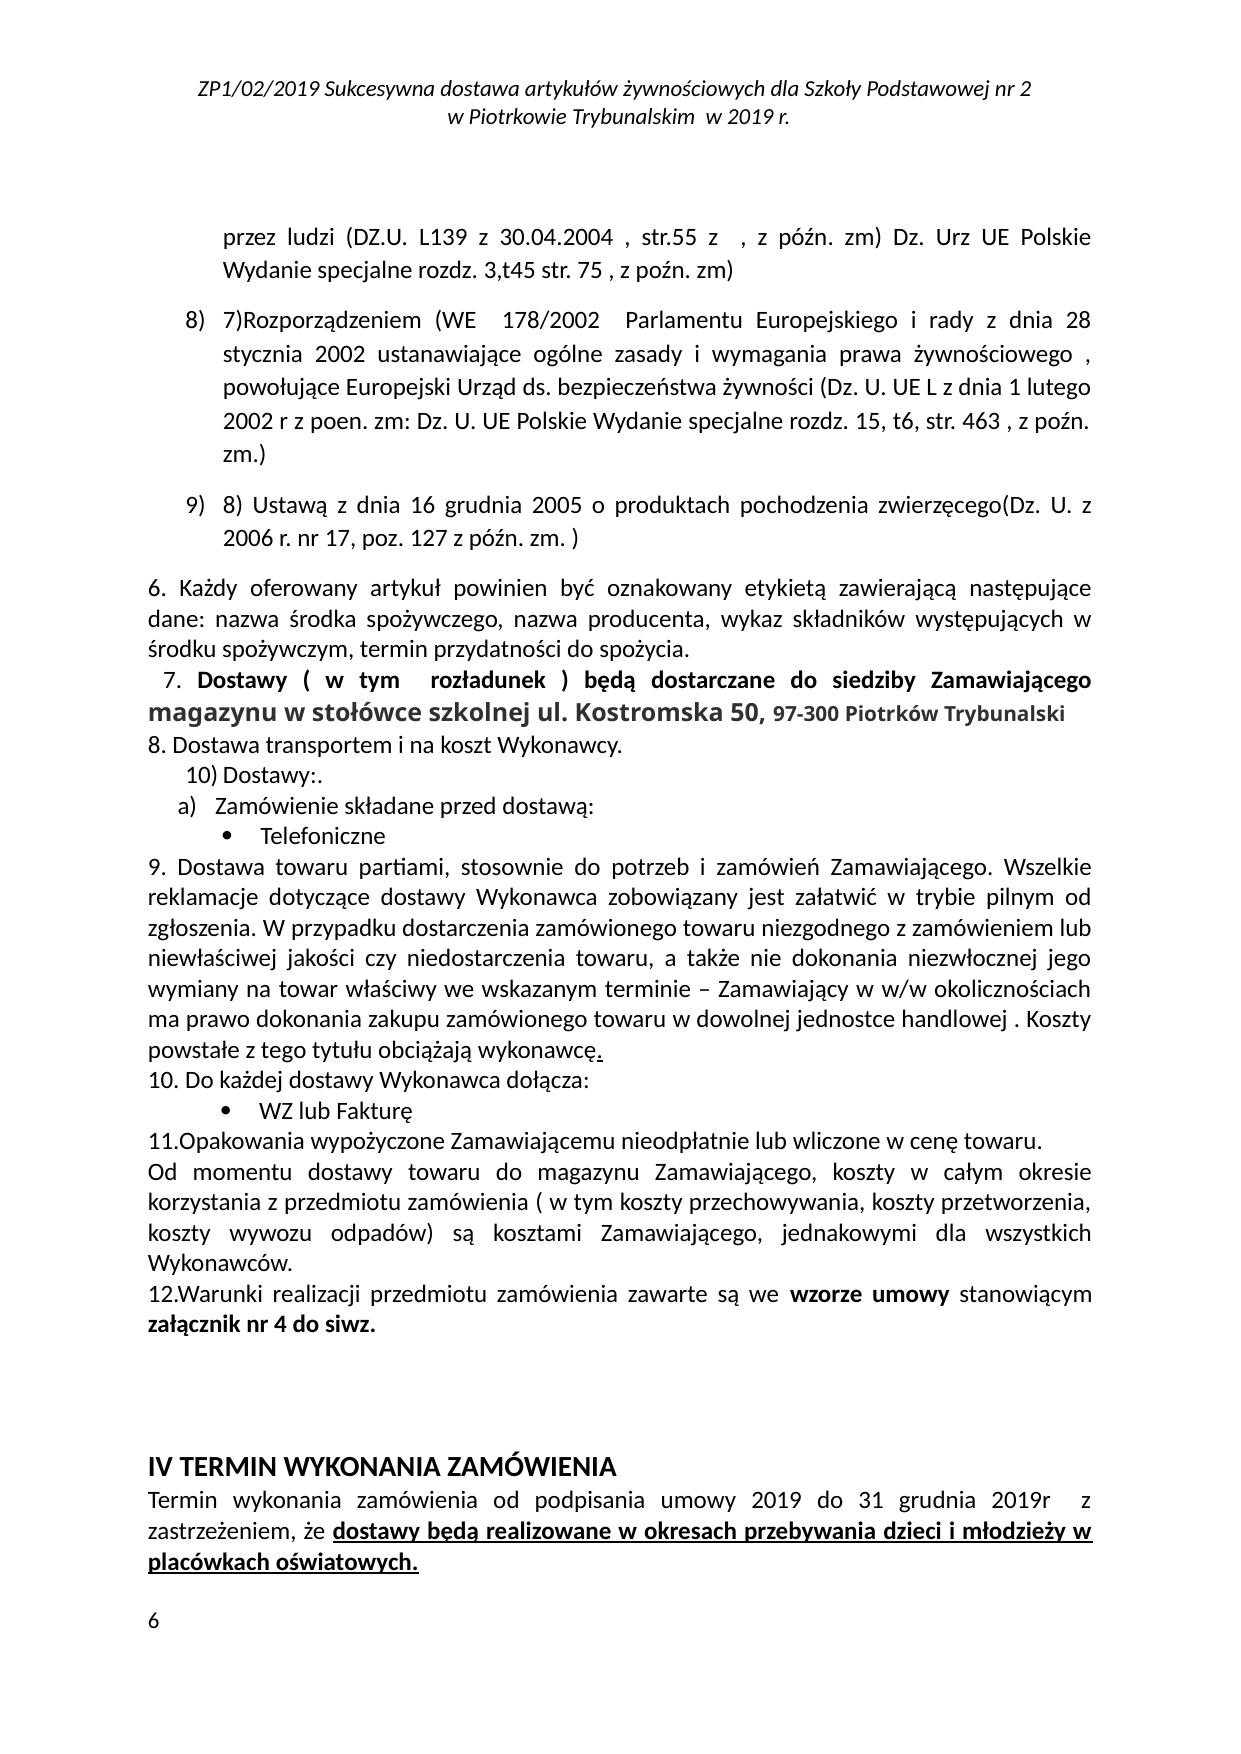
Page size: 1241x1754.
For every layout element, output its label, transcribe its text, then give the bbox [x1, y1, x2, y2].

list 8) Ustawą z dnia 16 grudnia 2005 o produktach pochodzenia zwierzęcego(Dz. U. z 2006 r. nr 17, poz. 127 z późn. zm. ) [185, 489, 1093, 553]
list Dostawy:. [185, 759, 1093, 790]
text 7. Dostawy ( w tym rozładunek ) będą dostarczane do siedziby Zamawiającego magazynu w stołówce szkolnej ul. Kostromska 50, 97-300 Piotrków Trybunalski [148, 664, 1093, 729]
list 7)Rozporządzeniem (WE 178/2002 Parlamentu Europejskiego i rady z dnia 28 stycznia 2002 ustanawiające ogólne zasady i wymagania prawa żywnościowego , powołujące Europejski Urząd ds. bezpieczeństwa żywności (Dz. U. UE L z dnia 1 lutego 2002 r z poen. zm: Dz. U. UE Polskie Wydanie specjalne rozdz. 15, t6, str. 463 , z poźn. zm.) [185, 304, 1093, 469]
list przez ludzi (DZ.U. L139 z 30.04.2004 , str.55 z , z późn. zm) Dz. Urz UE Polskie Wydanie specjalne rozdz. 3,t45 str. 75 , z poźn. zm) [185, 221, 1093, 285]
text 8. Dostawa transportem i na koszt Wykonawcy. [148, 729, 1093, 759]
text IV TERMIN WYKONANIA ZAMÓWIENIA [148, 1448, 1093, 1483]
text Termin wykonania zamówienia od podpisania umowy 2019 do 31 grudnia 2019r z zastrzeżeniem, że dostawy będą realizowane w okresach przebywania dzieci i młodzieży w placówkach oświatowych. [148, 1484, 1093, 1577]
text 11.Opakowania wypożyczone Zamawiającemu nieodpłatnie lub wliczone w cenę towaru. [148, 1126, 1093, 1156]
text 12.Warunki realizacji przedmiotu zamówienia zawarte są we wzorze umowy stanowiącym załącznik nr 4 do siwz. [148, 1278, 1093, 1339]
list WZ lub Fakturę [221, 1095, 1093, 1126]
list Zamówienie składane przed dostawą: [177, 790, 1093, 820]
list Telefoniczne [223, 820, 1093, 851]
text 6. Każdy oferowany artykuł powinien być oznakowany etykietą zawierającą następujące dane: nazwa środka spożywczego, nazwa producenta, wykaz składników występujących w środku spożywczym, termin przydatności do spożycia. [148, 573, 1093, 664]
text 10. Do każdej dostawy Wykonawca dołącza: [148, 1064, 1093, 1095]
text 9. Dostawa towaru partiami, stosownie do potrzeb i zamówień Zamawiającego. Wszelkie reklamacje dotyczące dostawy Wykonawca zobowiązany jest załatwić w trybie pilnym od zgłoszenia. W przypadku dostarczenia zamówionego towaru niezgodnego z zamówieniem lub niewłaściwej jakości czy niedostarczenia towaru, a także nie dokonania niezwłocznej jego wymiany na towar właściwy we wskazanym terminie – Zamawiający w w/w okolicznościach ma prawo dokonania zakupu zamówionego towaru w dowolnej jednostce handlowej . Koszty powstałe z tego tytułu obciążają wykonawcę. [148, 851, 1093, 1064]
text Od momentu dostawy towaru do magazynu Zamawiającego, koszty w całym okresie korzystania z przedmiotu zamówienia ( w tym koszty przechowywania, koszty przetworzenia, koszty wywozu odpadów) są kosztami Zamawiającego, jednakowymi dla wszystkich Wykonawców. [148, 1156, 1093, 1278]
